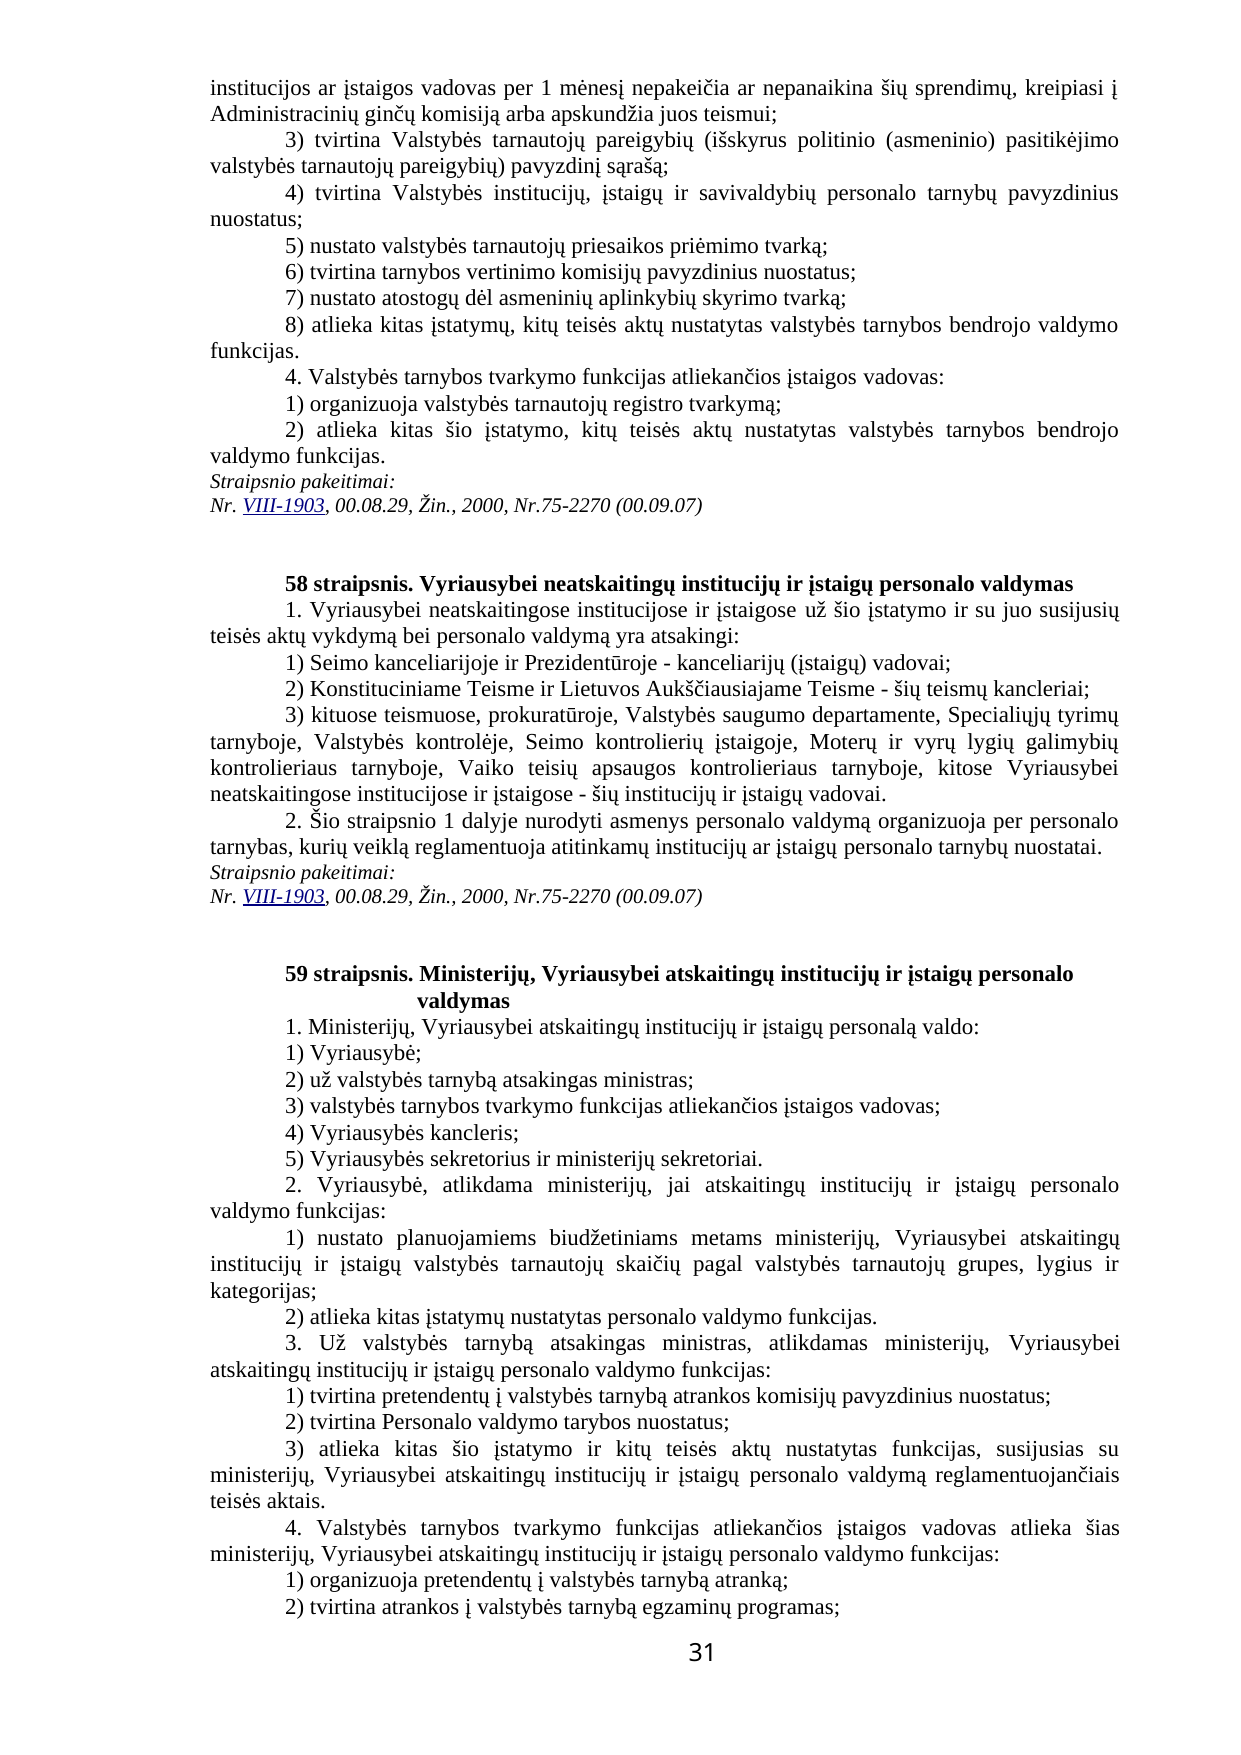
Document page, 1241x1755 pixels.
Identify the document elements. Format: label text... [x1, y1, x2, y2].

text 1) organizuoja valstybės tarnautojų registro tvarkymą; [210, 390, 1120, 416]
text Nr. VIII-1903, 00.08.29, Žin., 2000, Nr.75-2270 (00.09.07) [210, 884, 1120, 908]
text 4) tvirtina Valstybės institucijų, įstaigų ir savivaldybių personalo tarnybų pavyzdinius nuostatus; [210, 179, 1120, 232]
text 2) tvirtina atrankos į valstybės tarnybą egzaminų programas; [210, 1593, 1120, 1619]
text 2) Konstituciniame Teisme ir Lietuvos Aukščiausiajame Teisme - šių teismų kancleriai; [210, 675, 1120, 701]
text 59 straipsnis. Ministerijų, Vyriausybei atskaitingų institucijų ir įstaigų personalo [285, 960, 1120, 987]
text 1) organizuoja pretendentų į valstybės tarnybą atranką; [210, 1567, 1120, 1593]
text 4. Valstybės tarnybos tvarkymo funkcijas atliekančios įstaigos vadovas: [210, 363, 1120, 390]
text 4) Vyriausybės kancleris; [210, 1118, 1120, 1145]
text 2. Šio straipsnio 1 dalyje nurodyti asmenys personalo valdymą organizuoja per personalo tarnybas, kurių veiklą reglamentuoja atitinkamų institucijų ar įstaigų personalo tarnybų nuostatai. [210, 807, 1120, 859]
text 1) nustato planuojamiems biudžetiniams metams ministerijų, Vyriausybei atskaitingų institucijų ir įstaigų valstybės tarnautojų skaičių pagal valstybės tarnautojų grupes, lygius ir kategorijas; [210, 1224, 1120, 1303]
text institucijos ar įstaigos vadovas per 1 mėnesį nepakeičia ar nepanaikina šių sprendimų, kreipiasi į Administracinių ginčų komisiją arba apskundžia juos teismui; [210, 73, 1120, 126]
text Nr. VIII-1903, 00.08.29, Žin., 2000, Nr.75-2270 (00.09.07) [210, 493, 1120, 517]
text 1) Seimo kanceliarijoje ir Prezidentūroje - kanceliarijų (įstaigų) vadovai; [210, 649, 1120, 675]
text 3) kituose teismuose, prokuratūroje, Valstybės saugumo departamente, Specialiųjų tyrimų tarnyboje, Valstybės kontrolėje, Seimo kontrolierių įstaigoje, Moterų ir vyrų lygių galimybių kontrolieriaus tarnyboje, Vaiko teisių apsaugos kontrolieriaus tarnyboje, kitose Vyriausybei neatskaitingose institucijose ir įstaigose - šių institucijų ir įstaigų vadovai. [210, 701, 1120, 807]
text 3) atlieka kitas šio įstatymo ir kitų teisės aktų nustatytas funkcijas, susijusias su ministerijų, Vyriausybei atskaitingų institucijų ir įstaigų personalo valdymą reglamentuojančiais teisės aktais. [210, 1435, 1120, 1514]
text valdymas [417, 987, 1120, 1013]
text 5) Vyriausybės sekretorius ir ministerijų sekretoriai. [210, 1145, 1120, 1171]
text 58 straipsnis. Vyriausybei neatskaitingų institucijų ir įstaigų personalo valdymas [285, 570, 1120, 596]
text 3) tvirtina Valstybės tarnautojų pareigybių (išskyrus politinio (asmeninio) pasitikėjimo valstybės tarnautojų pareigybių) pavyzdinį sąrašą; [210, 126, 1120, 179]
text 3) valstybės tarnybos tvarkymo funkcijas atliekančios įstaigos vadovas; [210, 1092, 1120, 1118]
text 2. Vyriausybė, atlikdama ministerijų, jai atskaitingų institucijų ir įstaigų personalo valdymo funkcijas: [210, 1171, 1120, 1224]
text 1) tvirtina pretendentų į valstybės tarnybą atrankos komisijų pavyzdinius nuostatus; [210, 1382, 1120, 1408]
text Straipsnio pakeitimai: [210, 859, 1120, 884]
text 1) Vyriausybė; [210, 1039, 1120, 1066]
text 5) nustato valstybės tarnautojų priesaikos priėmimo tvarką; [210, 232, 1120, 258]
text 8) atlieka kitas įstatymų, kitų teisės aktų nustatytas valstybės tarnybos bendrojo valdymo funkcijas. [210, 311, 1120, 363]
text 2) atlieka kitas šio įstatymo, kitų teisės aktų nustatytas valstybės tarnybos bendrojo valdymo funkcijas. [210, 416, 1120, 469]
text 2) už valstybės tarnybą atsakingas ministras; [210, 1066, 1120, 1092]
text 7) nustato atostogų dėl asmeninių aplinkybių skyrimo tvarką; [210, 284, 1120, 311]
text Straipsnio pakeitimai: [210, 469, 1120, 493]
text 1. Vyriausybei neatskaitingose institucijose ir įstaigose už šio įstatymo ir su juo susijusių teisės aktų vykdymą bei personalo valdymą yra atsakingi: [210, 596, 1120, 649]
text 6) tvirtina tarnybos vertinimo komisijų pavyzdinius nuostatus; [210, 258, 1120, 284]
text 4. Valstybės tarnybos tvarkymo funkcijas atliekančios įstaigos vadovas atlieka šias ministerijų, Vyriausybei atskaitingų institucijų ir įstaigų personalo valdymo funkcijas: [210, 1514, 1120, 1567]
text 3. Už valstybės tarnybą atsakingas ministras, atlikdamas ministerijų, Vyriausybei atskaitingų institucijų ir įstaigų personalo valdymo funkcijas: [210, 1329, 1120, 1382]
text 2) tvirtina Personalo valdymo tarybos nuostatus; [210, 1408, 1120, 1435]
text 2) atlieka kitas įstatymų nustatytas personalo valdymo funkcijas. [210, 1303, 1120, 1329]
text 1. Ministerijų, Vyriausybei atskaitingų institucijų ir įstaigų personalą valdo: [210, 1013, 1120, 1039]
